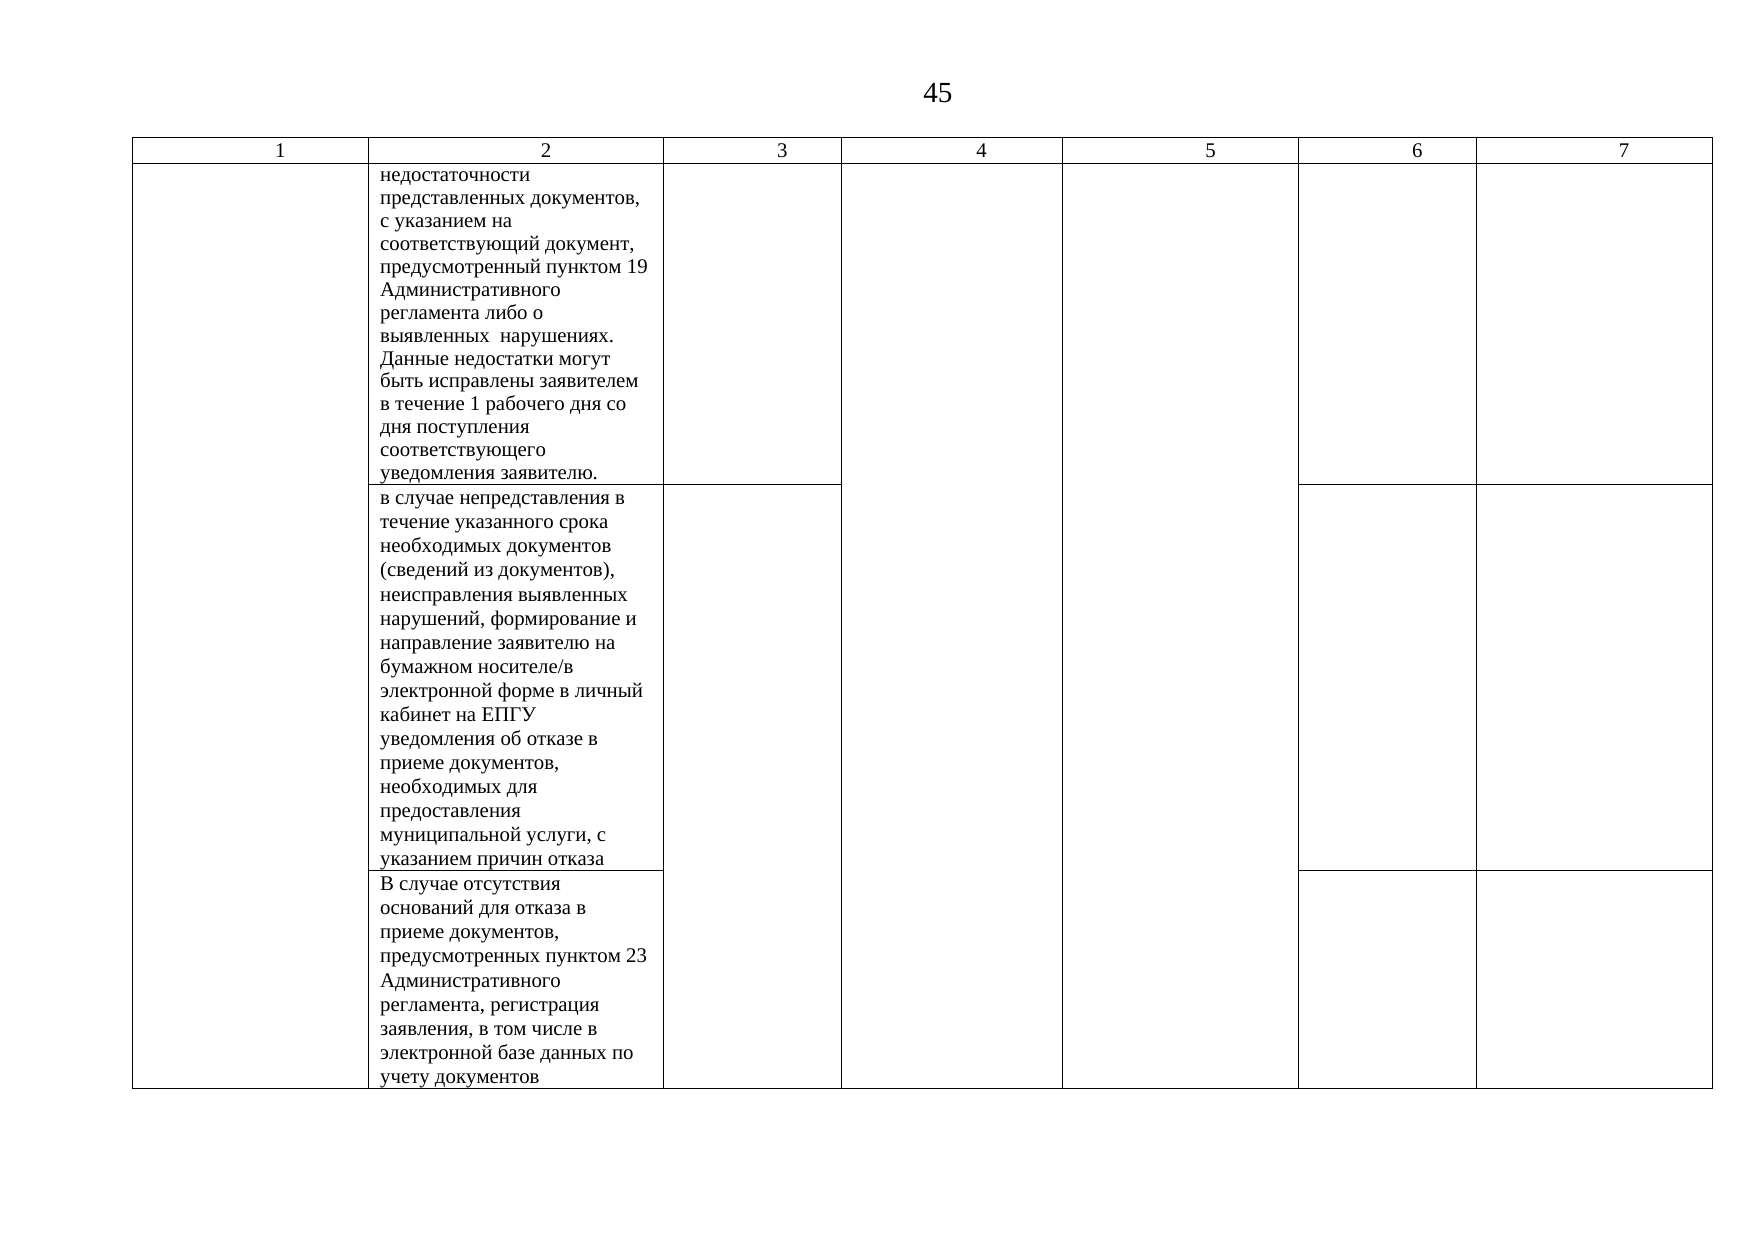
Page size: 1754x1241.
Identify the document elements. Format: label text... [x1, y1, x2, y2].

table_cell [1299, 164, 1476, 484]
table_header 7 [1477, 138, 1712, 162]
table_cell недостаточности представленных документов, с указанием на соответствующий документ, предусмотренный пунктом 19 Административного регламента либо о выявленных нарушениях. Данные недостатки могут быть исправлены заявителем в течение 1 рабочего дня со дня поступления соответствующего уведомления заявителю. [369, 164, 663, 484]
table_cell в случае непредставления в течение указанного срока необходимых документов (сведений из документов), неисправления выявленных нарушений, формирование и направление заявителю на бумажном носителе/в электронной форме в личный кабинет на ЕПГУ уведомления об отказе в приеме документов, необходимых для предоставления муниципальной услуги, с указанием причин отказа [369, 485, 663, 870]
table_cell [1063, 164, 1298, 1088]
table_header 3 [664, 138, 841, 162]
table_header 6 [1299, 138, 1476, 162]
table_header 5 [1063, 138, 1298, 162]
table_header 2 [369, 138, 663, 162]
table_header 4 [842, 138, 1062, 162]
table_cell [664, 485, 841, 1088]
table_cell [1477, 871, 1712, 1088]
table_cell [133, 164, 368, 1088]
table_cell В случае отсутствия оснований для отказа в приеме документов, предусмотренных пунктом 23 Административного регламента, регистрация заявления, в том числе в электронной базе данных по учету документов [369, 871, 663, 1088]
table_cell [1477, 164, 1712, 484]
table_cell [1299, 485, 1476, 870]
table_cell [842, 164, 1062, 1088]
table_header 1 [133, 138, 368, 162]
table_cell [664, 164, 841, 484]
table_cell [1477, 485, 1712, 870]
table_cell [1299, 871, 1476, 1088]
